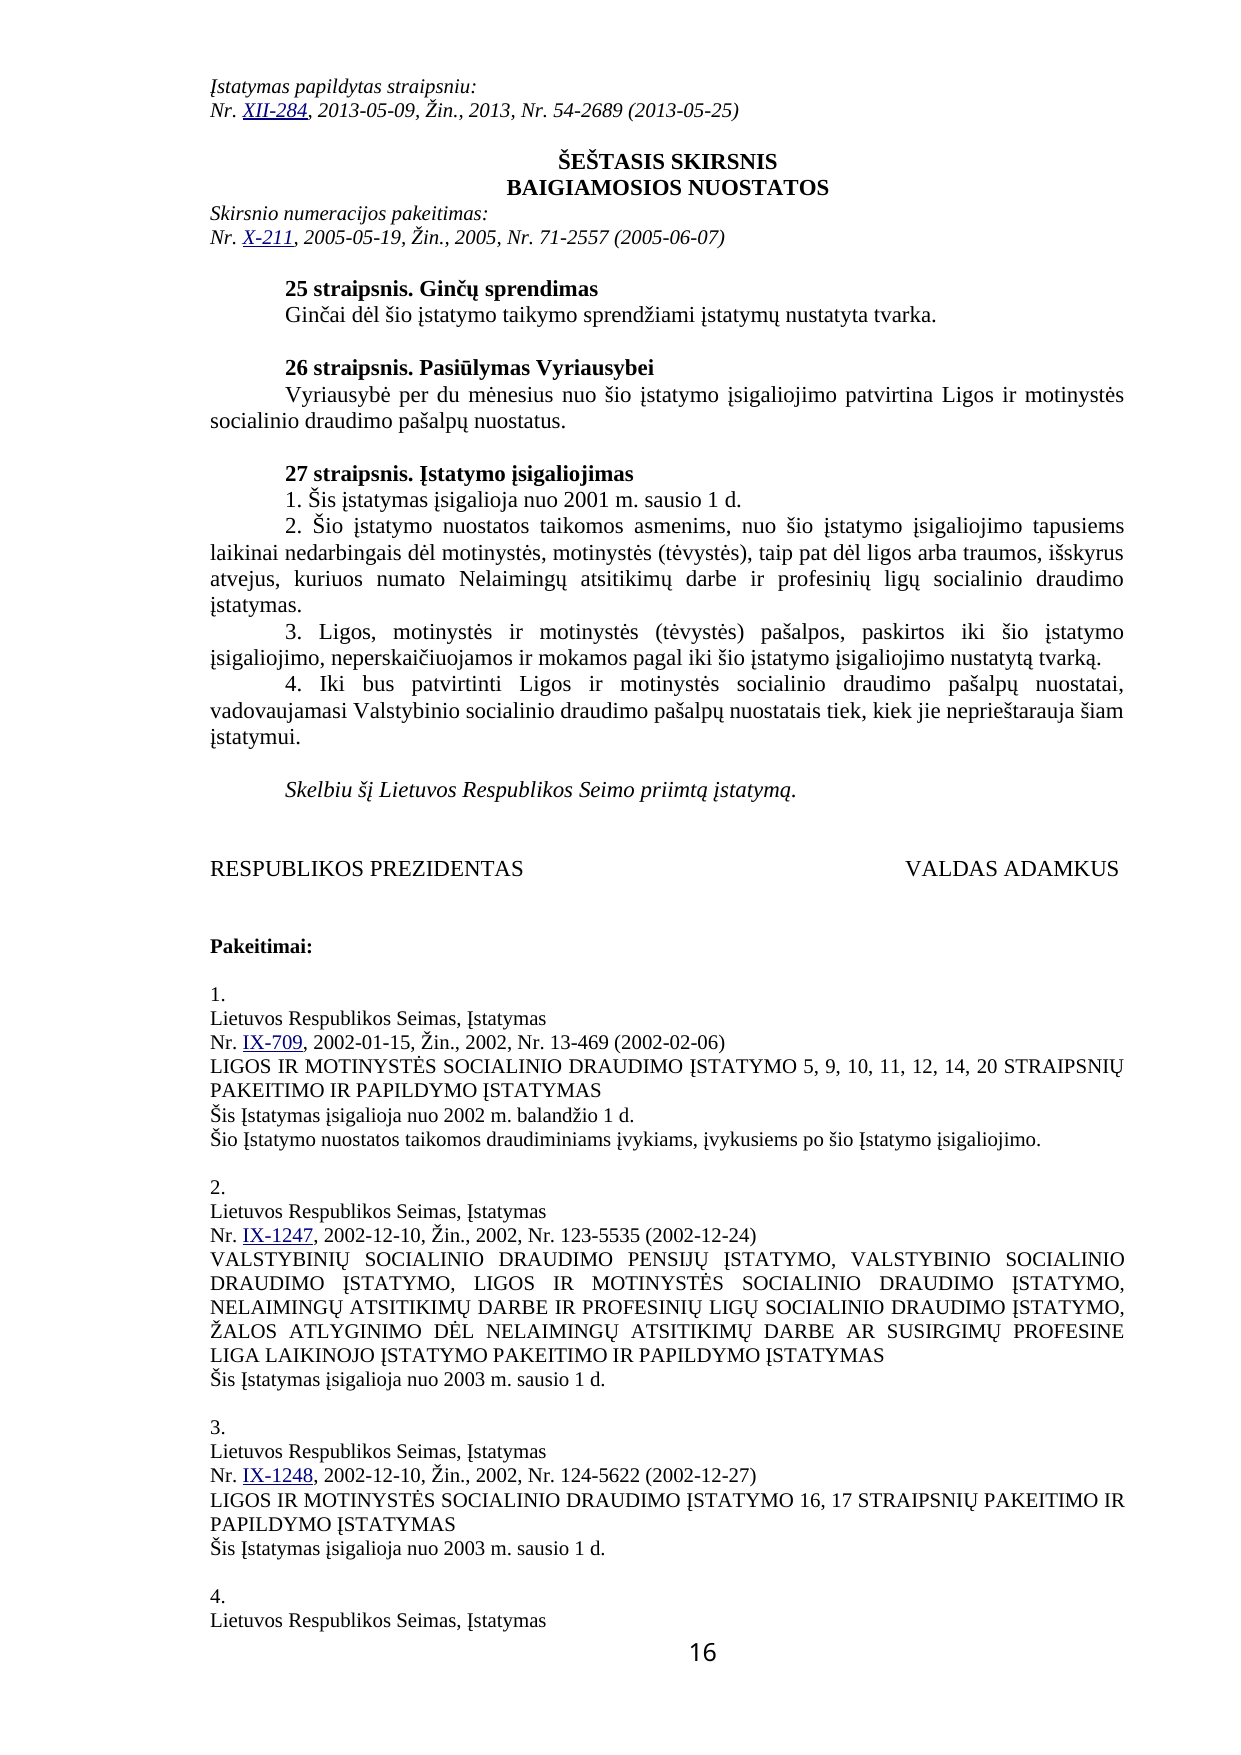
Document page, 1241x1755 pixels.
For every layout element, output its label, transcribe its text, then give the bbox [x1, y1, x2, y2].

text 25 straipsnis. Ginčų sprendimas [210, 275, 1126, 302]
text 2. Šio įstatymo nuostatos taikomos asmenims, nuo šio įstatymo įsigaliojimo tapusiems laikinai nedarbingais dėl motinystės, motinystės (tėvystės), taip pat dėl ligos arba traumos, išskyrus atvejus, kuriuos numato Nelaimingų atsitikimų darbe ir profesinių ligų socialinio draudimo įstatymas. [210, 512, 1126, 618]
text LIGOS IR MOTINYSTĖS SOCIALINIO DRAUDIMO ĮSTATYMO 16, 17 STRAIPSNIŲ PAKEITIMO IR PAPILDYMO ĮSTATYMAS [210, 1487, 1126, 1536]
text Pakeitimai: [210, 934, 1126, 958]
text Nr. IX-1247, 2002-12-10, Žin., 2002, Nr. 123-5535 (2002-12-24) [210, 1223, 1126, 1247]
text Šis Įstatymas įsigalioja nuo 2003 m. sausio 1 d. [210, 1367, 1126, 1391]
subtitle ŠEŠTASIS SKIRSNIS [210, 148, 1126, 174]
text Ginčai dėl šio įstatymo taikymo sprendžiami įstatymų nustatyta tvarka. [210, 302, 1126, 328]
text Nr. XII-284, 2013-05-09, Žin., 2013, Nr. 54-2689 (2013-05-25) [210, 98, 1120, 122]
text 26 straipsnis. Pasiūlymas Vyriausybei [210, 354, 1126, 381]
text 3. [210, 1415, 1126, 1439]
text Nr. IX-1248, 2002-12-10, Žin., 2002, Nr. 124-5622 (2002-12-27) [210, 1463, 1126, 1487]
text Lietuvos Respublikos Seimas, Įstatymas [210, 1006, 1126, 1030]
text 3. Ligos, motinystės ir motinystės (tėvystės) pašalpos, paskirtos iki šio įstatymo įsigaliojimo, neperskaičiuojamos ir mokamos pagal iki šio įstatymo įsigaliojimo nustatytą tvarką. [210, 618, 1126, 671]
text Šis Įstatymas įsigalioja nuo 2002 m. balandžio 1 d. [210, 1102, 1126, 1127]
subtitle BAIGIAMOSIOS NUOSTATOS [210, 174, 1126, 201]
text LIGOS IR MOTINYSTĖS SOCIALINIO DRAUDIMO ĮSTATYMO 5, 9, 10, 11, 12, 14, 20 STRAIPSNIŲ PAKEITIMO IR PAPILDYMO ĮSTATYMAS [210, 1054, 1126, 1102]
text Lietuvos Respublikos Seimas, Įstatymas [210, 1439, 1126, 1463]
text Skirsnio numeracijos pakeitimas: [210, 201, 1126, 225]
text Šio Įstatymo nuostatos taikomos draudiminiams įvykiams, įvykusiems po šio Įstatymo įsigaliojimo. [210, 1127, 1126, 1151]
text Lietuvos Respublikos Seimas, Įstatymas [210, 1199, 1126, 1223]
text 1. [210, 982, 1126, 1006]
text Įstatymas papildytas straipsniu: [210, 73, 1126, 98]
text Vyriausybė per du mėnesius nuo šio įstatymo įsigaliojimo patvirtina Ligos ir motinystės socialinio draudimo pašalpų nuostatus. [210, 381, 1126, 433]
text Nr. IX-709, 2002-01-15, Žin., 2002, Nr. 13-469 (2002-02-06) [210, 1030, 1126, 1054]
text Nr. X-211, 2005-05-19, Žin., 2005, Nr. 71-2557 (2005-06-07) [210, 225, 1126, 249]
text VALSTYBINIŲ SOCIALINIO DRAUDIMO PENSIJŲ ĮSTATYMO, VALSTYBINIO SOCIALINIO DRAUDIMO ĮSTATYMO, LIGOS IR MOTINYSTĖS SOCIALINIO DRAUDIMO ĮSTATYMO, NELAIMINGŲ ATSITIKIMŲ DARBE IR PROFESINIŲ LIGŲ SOCIALINIO DRAUDIMO ĮSTATYMO, ŽALOS ATLYGINIMO DĖL NELAIMINGŲ ATSITIKIMŲ DARBE AR SUSIRGIMŲ PROFESINE LIGA LAIKINOJO ĮSTATYMO PAKEITIMO IR PAPILDYMO ĮSTATYMAS [210, 1247, 1126, 1367]
text Lietuvos Respublikos Seimas, Įstatymas [210, 1608, 1126, 1632]
text Skelbiu šį Lietuvos Respublikos Seimo priimtą įstatymą. [210, 776, 1126, 802]
text 2. [210, 1175, 1126, 1199]
text Šis Įstatymas įsigalioja nuo 2003 m. sausio 1 d. [210, 1536, 1126, 1560]
text 4. [210, 1584, 1126, 1608]
text 1. Šis įstatymas įsigalioja nuo 2001 m. sausio 1 d. [210, 486, 1126, 512]
text RESPUBLIKOS PREZIDENTAS VALDAS ADAMKUS [210, 855, 1126, 881]
text 4. Iki bus patvirtinti Ligos ir motinystės socialinio draudimo pašalpų nuostatai, vadovaujamasi Valstybinio socialinio draudimo pašalpų nuostatais tiek, kiek jie neprieštarauja šiam įstatymui. [210, 671, 1126, 749]
text 27 straipsnis. Įstatymo įsigaliojimas [210, 460, 1126, 486]
